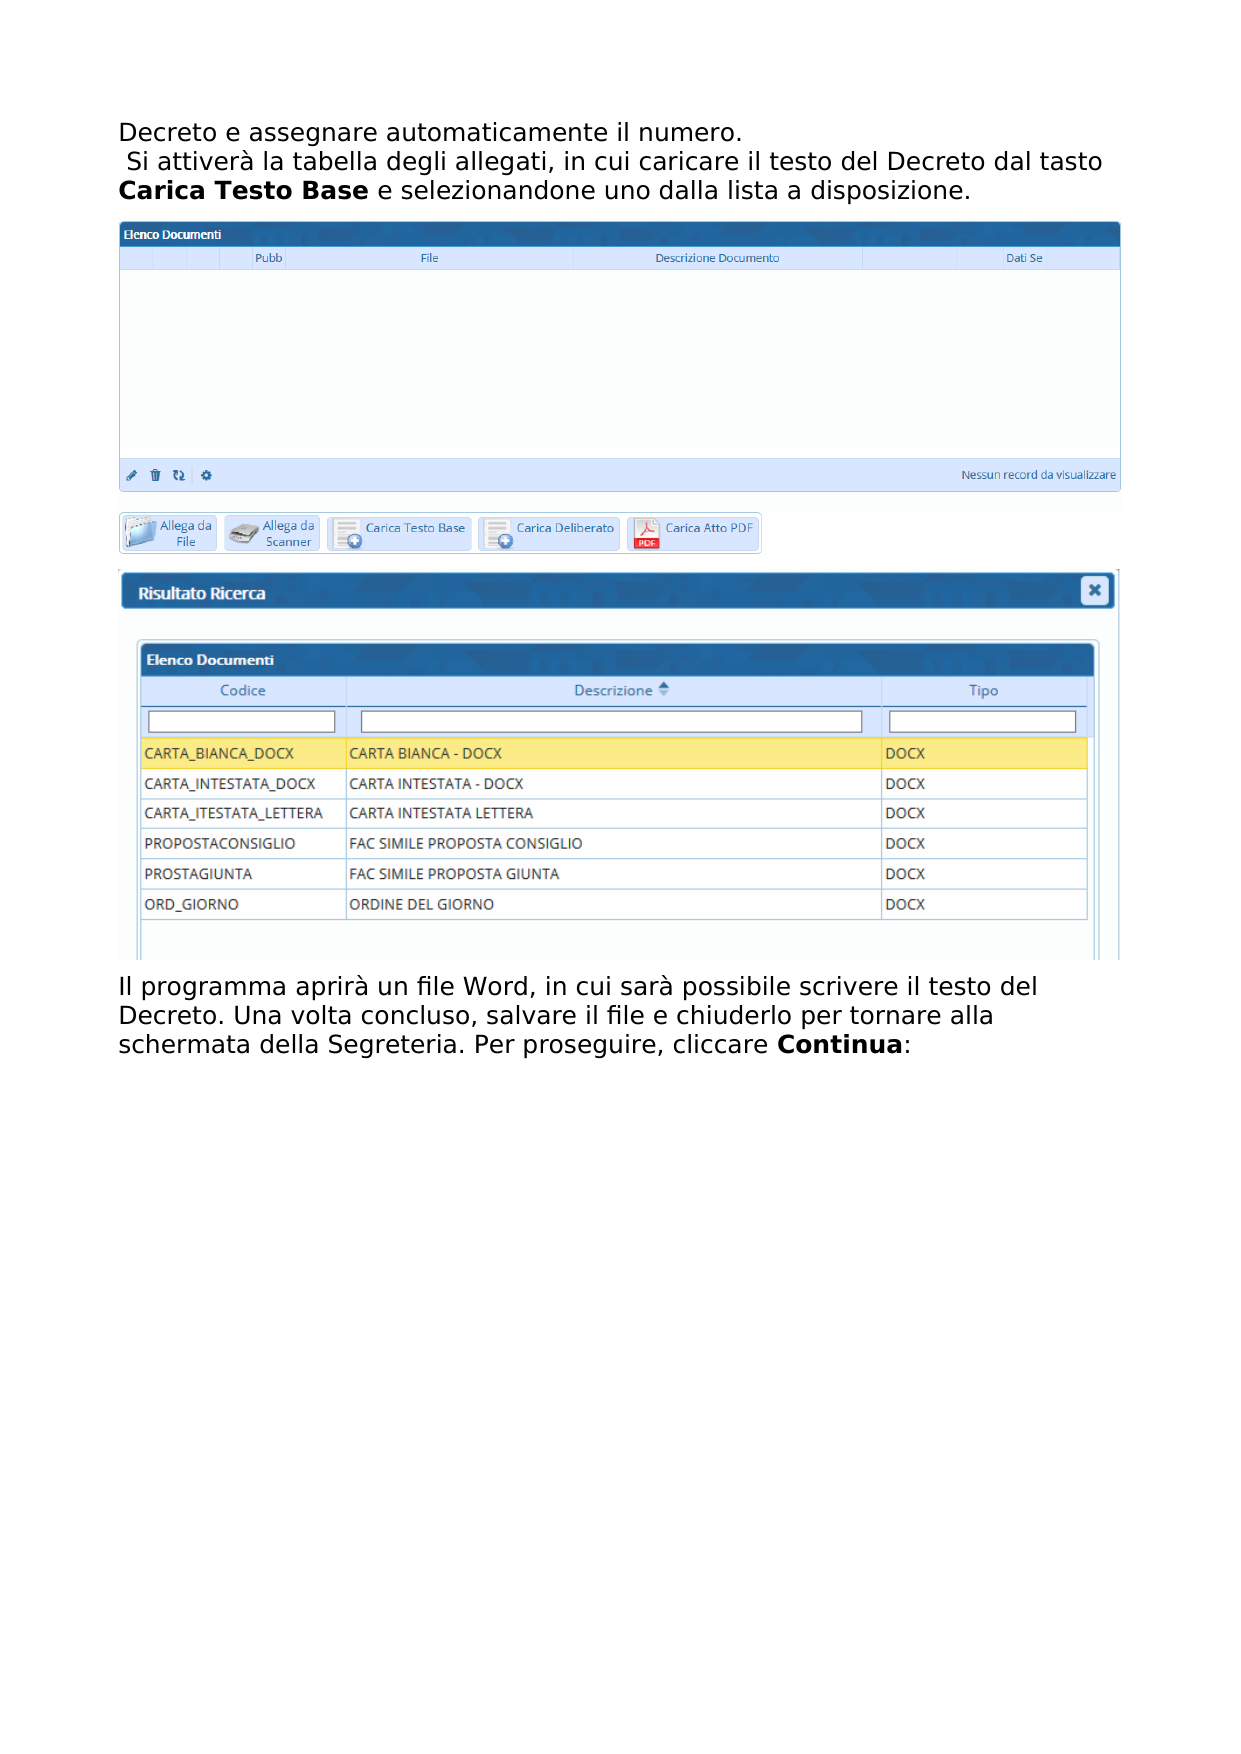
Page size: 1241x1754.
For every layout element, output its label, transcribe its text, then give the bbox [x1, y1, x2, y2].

text Il programma aprirà un file Word, in cui sarà possibile scrivere il testo del Decreto. Una volta concluso, salvare il file e chiuderlo per tornare alla schermata della Segreteria. Per proseguire, cliccare Continua: [118, 972, 1122, 1059]
text Decreto e assegnare automaticamente il numero. Si attiverà la tabella degli allegati, in cui caricare il testo del Decreto dal tasto Carica Testo Base e selezionandone uno dalla lista a disposizione. [118, 118, 1122, 206]
picture [118, 569, 1123, 960]
picture [118, 218, 1123, 557]
